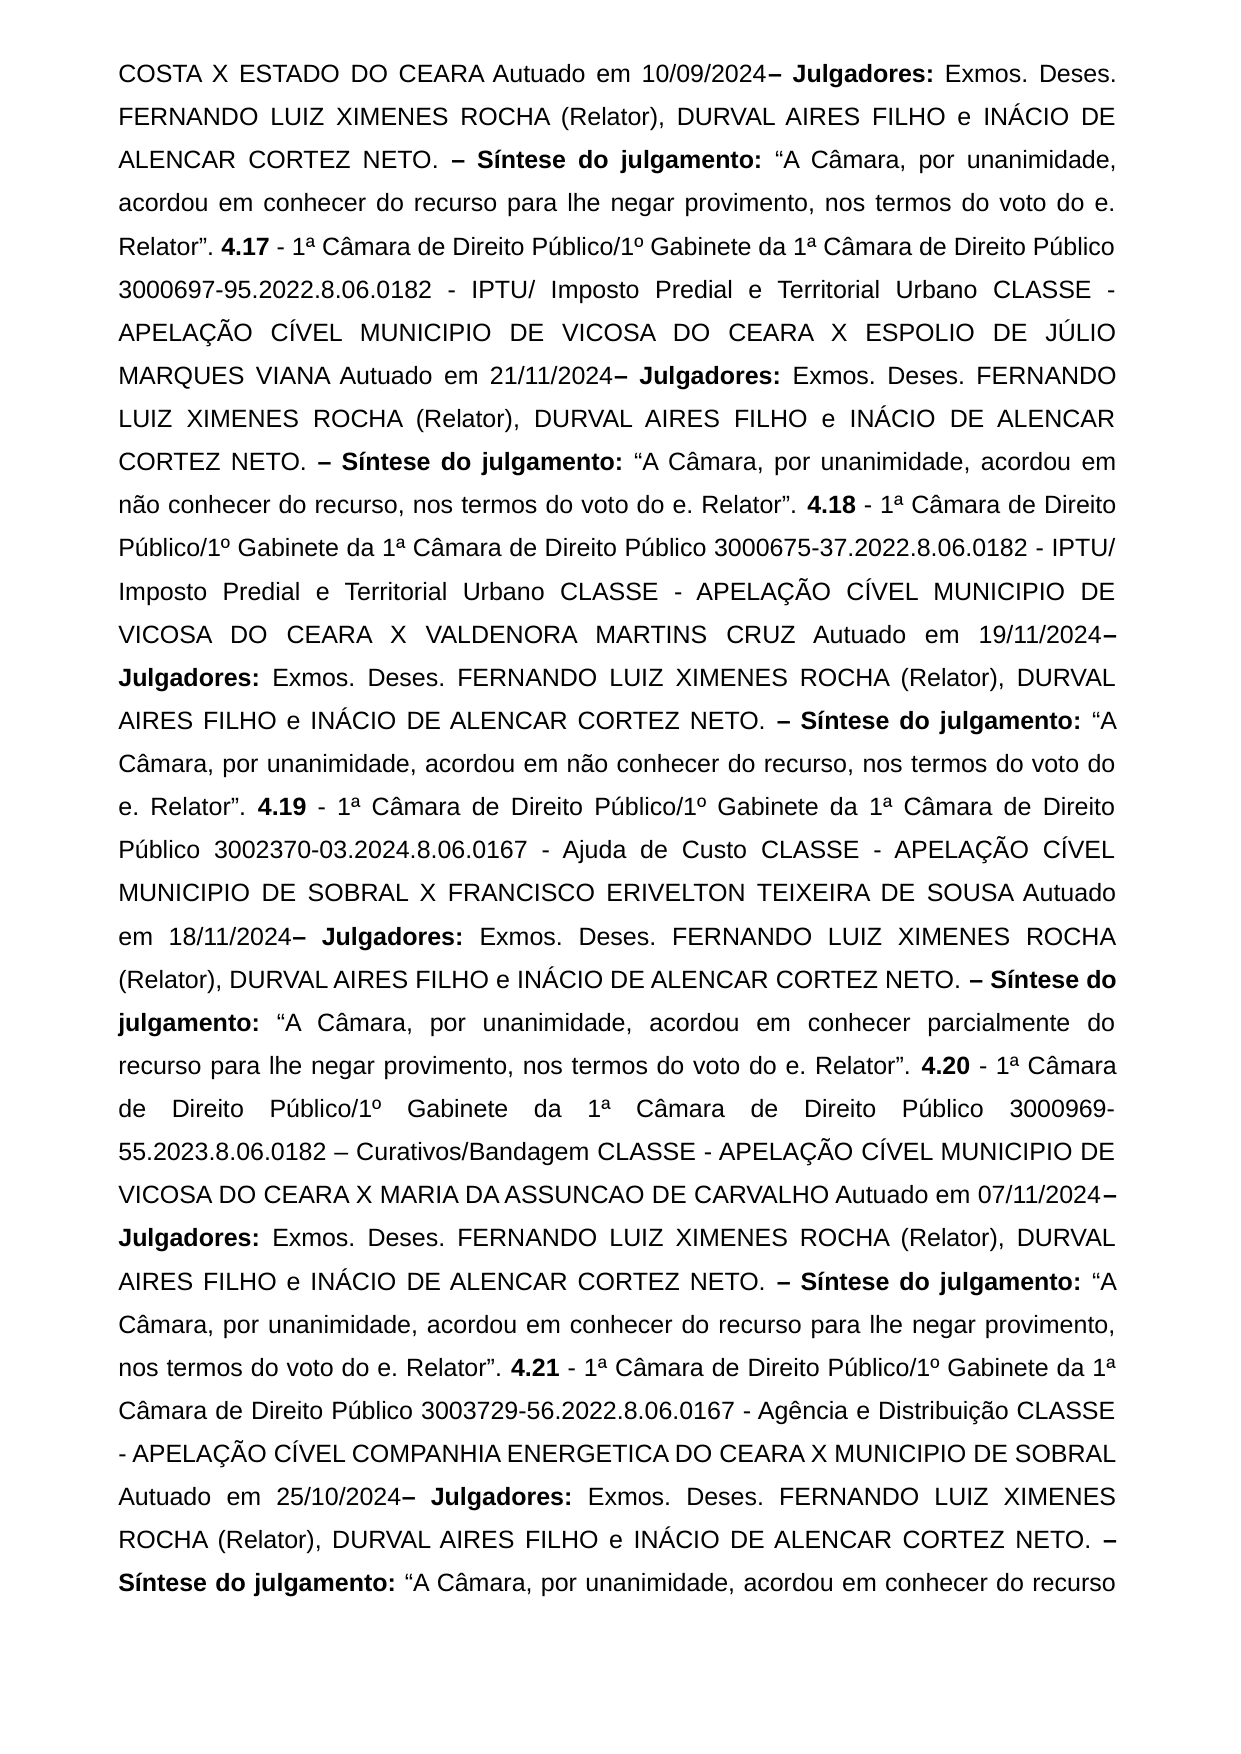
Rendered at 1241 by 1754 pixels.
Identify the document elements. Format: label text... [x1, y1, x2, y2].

text COSTA X ESTADO DO CEARA Autuado em 10/09/2024– Julgadores: Exmos. Deses. FERNANDO LUIZ XIMENES ROCHA (Relator), DURVAL AIRES FILHO e INÁCIO DE ALENCAR CORTEZ NETO. – Síntese do julgamento: “A Câmara, por unanimidade, acordou em conhecer do recurso para lhe negar provimento, nos termos do voto do e. Relator”. 4.17 - 1ª Câmara de Direito Público/1º Gabinete da 1ª Câmara de Direito Público 3000697-95.2022.8.06.0182 - IPTU/ Imposto Predial e Territorial Urbano CLASSE - APELAÇÃO CÍVEL MUNICIPIO DE VICOSA DO CEARA X ESPOLIO DE JÚLIO MARQUES VIANA Autuado em 21/11/2024– Julgadores: Exmos. Deses. FERNANDO LUIZ XIMENES ROCHA (Relator), DURVAL AIRES FILHO e INÁCIO DE ALENCAR CORTEZ NETO. – Síntese do julgamento: “A Câmara, por unanimidade, acordou em não conhecer do recurso, nos termos do voto do e. Relator”. 4.18 - 1ª Câmara de Direito Público/1º Gabinete da 1ª Câmara de Direito Público 3000675-37.2022.8.06.0182 - IPTU/ Imposto Predial e Territorial Urbano CLASSE - APELAÇÃO CÍVEL MUNICIPIO DE VICOSA DO CEARA X VALDENORA MARTINS CRUZ Autuado em 19/11/2024– Julgadores: Exmos. Deses. FERNANDO LUIZ XIMENES ROCHA (Relator), DURVAL AIRES FILHO e INÁCIO DE ALENCAR CORTEZ NETO. – Síntese do julgamento: “A Câmara, por unanimidade, acordou em não conhecer do recurso, nos termos do voto do e. Relator”. 4.19 - 1ª Câmara de Direito Público/1º Gabinete da 1ª Câmara de Direito Público 3002370-03.2024.8.06.0167 - Ajuda de Custo CLASSE - APELAÇÃO CÍVEL MUNICIPIO DE SOBRAL X FRANCISCO ERIVELTON TEIXEIRA DE SOUSA Autuado em 18/11/2024– Julgadores: Exmos. Deses. FERNANDO LUIZ XIMENES ROCHA (Relator), DURVAL AIRES FILHO e INÁCIO DE ALENCAR CORTEZ NETO. – Síntese do julgamento: “A Câmara, por unanimidade, acordou em conhecer parcialmente do recurso para lhe negar provimento, nos termos do voto do e. Relator”. 4.20 - 1ª Câmara de Direito Público/1º Gabinete da 1ª Câmara de Direito Público 3000969-55.2023.8.06.0182 – Curativos/Bandagem CLASSE - APELAÇÃO CÍVEL MUNICIPIO DE VICOSA DO CEARA X MARIA DA ASSUNCAO DE CARVALHO Autuado em 07/11/2024– Julgadores: Exmos. Deses. FERNANDO LUIZ XIMENES ROCHA (Relator), DURVAL AIRES FILHO e INÁCIO DE ALENCAR CORTEZ NETO. – Síntese do julgamento: “A Câmara, por unanimidade, acordou em conhecer do recurso para lhe negar provimento, nos termos do voto do e. Relator”. 4.21 - 1ª Câmara de Direito Público/1º Gabinete da 1ª Câmara de Direito Público 3003729-56.2022.8.06.0167 - Agência e Distribuição CLASSE - APELAÇÃO CÍVEL COMPANHIA ENERGETICA DO CEARA X MUNICIPIO DE SOBRAL Autuado em 25/10/2024– Julgadores: Exmos. Deses. FERNANDO LUIZ XIMENES ROCHA (Relator), DURVAL AIRES FILHO e INÁCIO DE ALENCAR CORTEZ NETO. – Síntese do julgamento: “A Câmara, por unanimidade, acordou em conhecer do recurso [118, 59, 1117, 1597]
